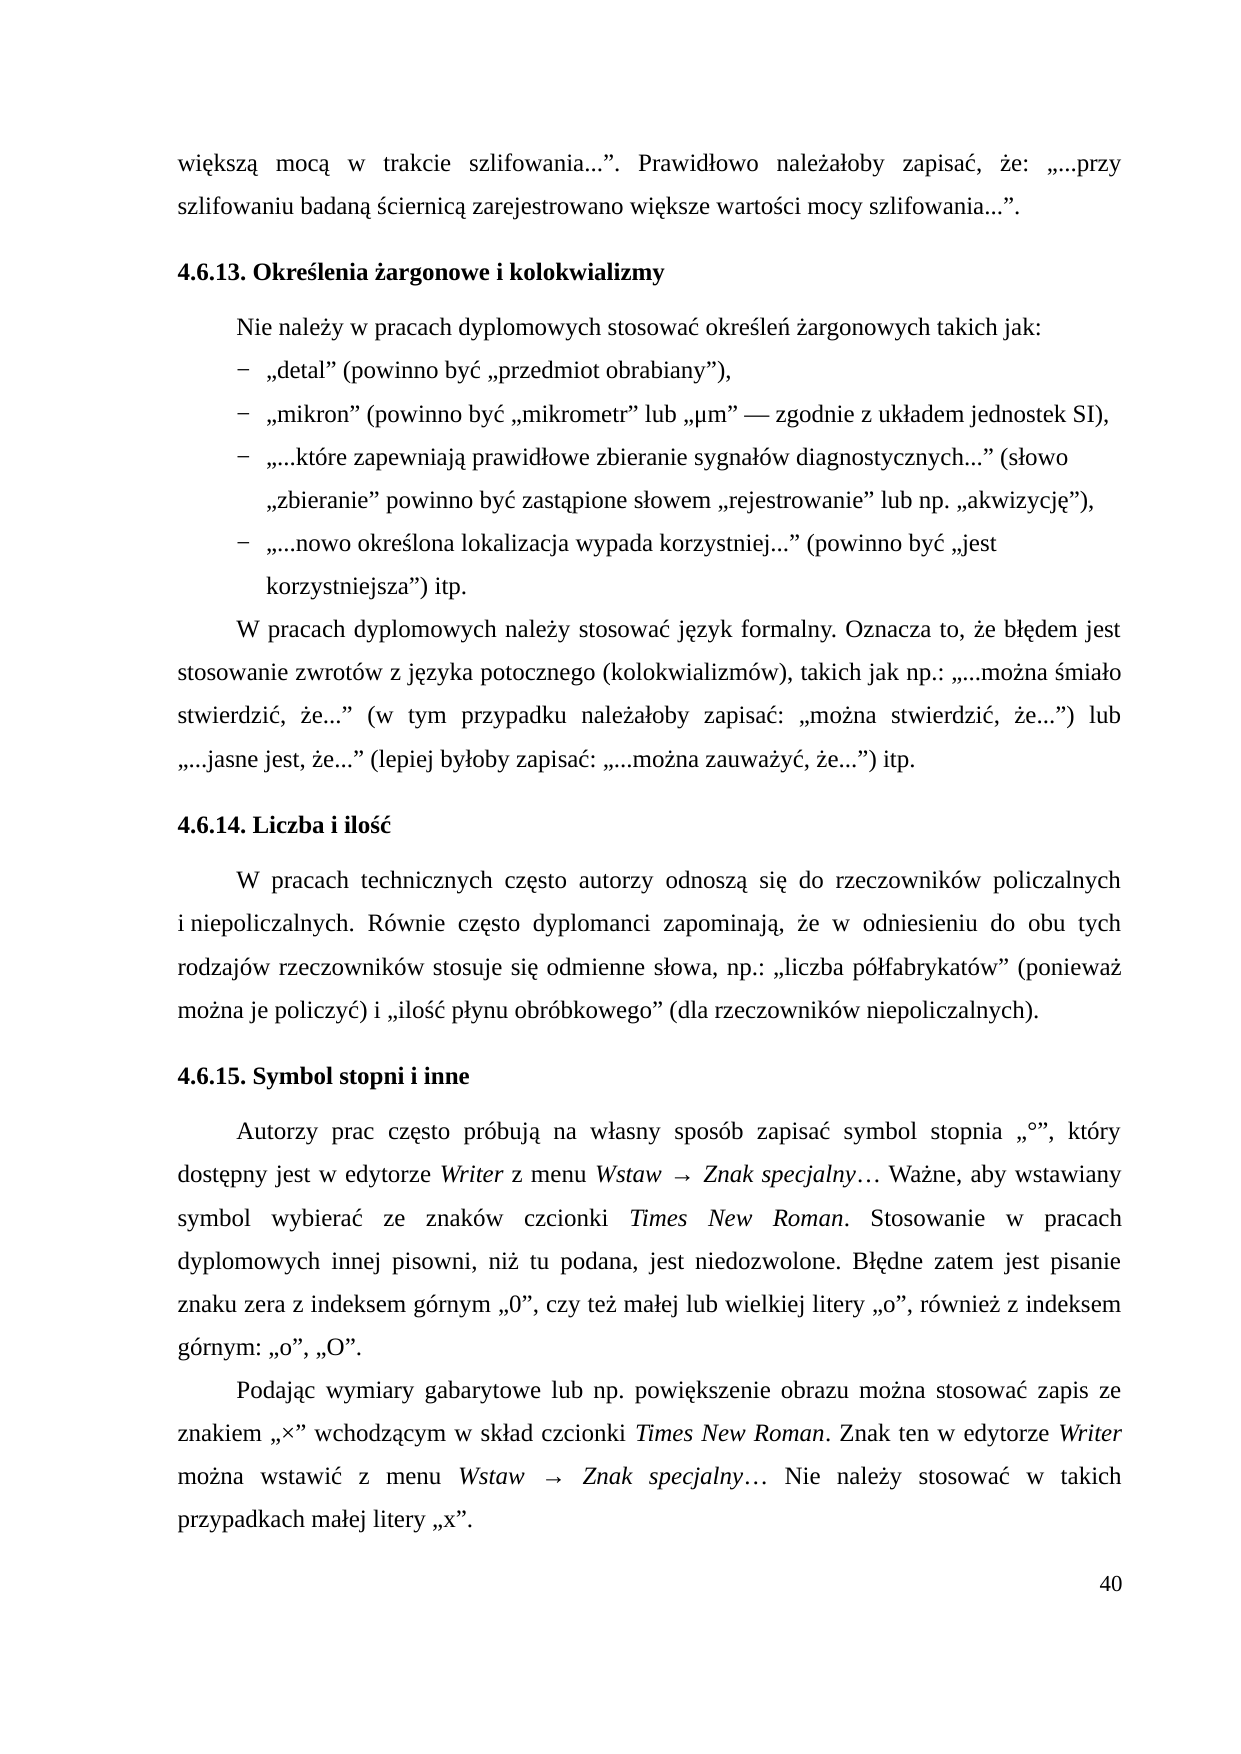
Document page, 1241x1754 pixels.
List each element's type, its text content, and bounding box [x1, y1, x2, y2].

text Podając wymiary gabarytowe lub np. powiększenie obrazu można stosować zapis ze znakiem „×” wchodzącym w skład czcionki Times New Roman. Znak ten w edytorze Writer można wstawić z menu Wstaw → Znak specjalny… Nie należy stosować w takich przypadkach małej litery „x”. [177, 1375, 1122, 1533]
list „mikron” (powinno być „mikrometr” lub „μm” — zgodnie z układem jednostek SI), [236, 399, 1122, 427]
list „...które zapewniają prawidłowe zbieranie sygnałów diagnostycznych...” (słowo „zbieranie” powinno być zastąpione słowem „rejestrowanie” lub np. „akwizycję”), [236, 442, 1122, 514]
text W pracach dyplomowych należy stosować język formalny. Oznacza to, że błędem jest stosowanie zwrotów z języka potocznego (kolokwializmów), takich jak np.: „...można śmiało stwierdzić, że...” (w tym przypadku należałoby zapisać: „można stwierdzić, że...”) lub „...jasne jest, że...” (lepiej byłoby zapisać: „...można zauważyć, że...”) itp. [177, 614, 1122, 772]
list „detal” (powinno być „przedmiot obrabiany”), [236, 356, 1122, 384]
text Nie należy w pracach dyplomowych stosować określeń żargonowych takich jak: [177, 312, 1122, 341]
subtitle Określenia żargonowe i kolokwializmy [177, 257, 1122, 286]
list „...nowo określona lokalizacja wypada korzystniej...” (powinno być „jest korzystniejsza”) itp. [236, 528, 1122, 600]
subtitle Liczba i ilość [177, 810, 1122, 839]
text większą mocą w trakcie szlifowania...”. Prawidłowo należałoby zapisać, że: „...przy szlifowaniu badaną ściernicą zarejestrowano większe wartości mocy szlifowania...”. [177, 148, 1122, 219]
text W pracach technicznych często autorzy odnoszą się do rzeczowników policzalnych i niepoliczalnych. Równie często dyplomanci zapominają, że w odniesieniu do obu tych rodzajów rzeczowników stosuje się odmienne słowa, np.: „liczba półfabrykatów” (ponieważ można je policzyć) i „ilość płynu obróbkowego” (dla rzeczowników niepoliczalnych). [177, 865, 1122, 1023]
subtitle Symbol stopni i inne [177, 1061, 1122, 1090]
text Autorzy prac często próbują na własny sposób zapisać symbol stopnia „°”, który dostępny jest w edytorze Writer z menu Wstaw → Znak specjalny… Ważne, aby wstawiany symbol wybierać ze znaków czcionki Times New Roman. Stosowanie w pracach dyplomowych innej pisowni, niż tu podana, jest niedozwolone. Błędne zatem jest pisanie znaku zera z indeksem górnym „0”, czy też małej lub wielkiej litery „o”, również z indeksem górnym: „o”, „O”. [177, 1116, 1122, 1361]
